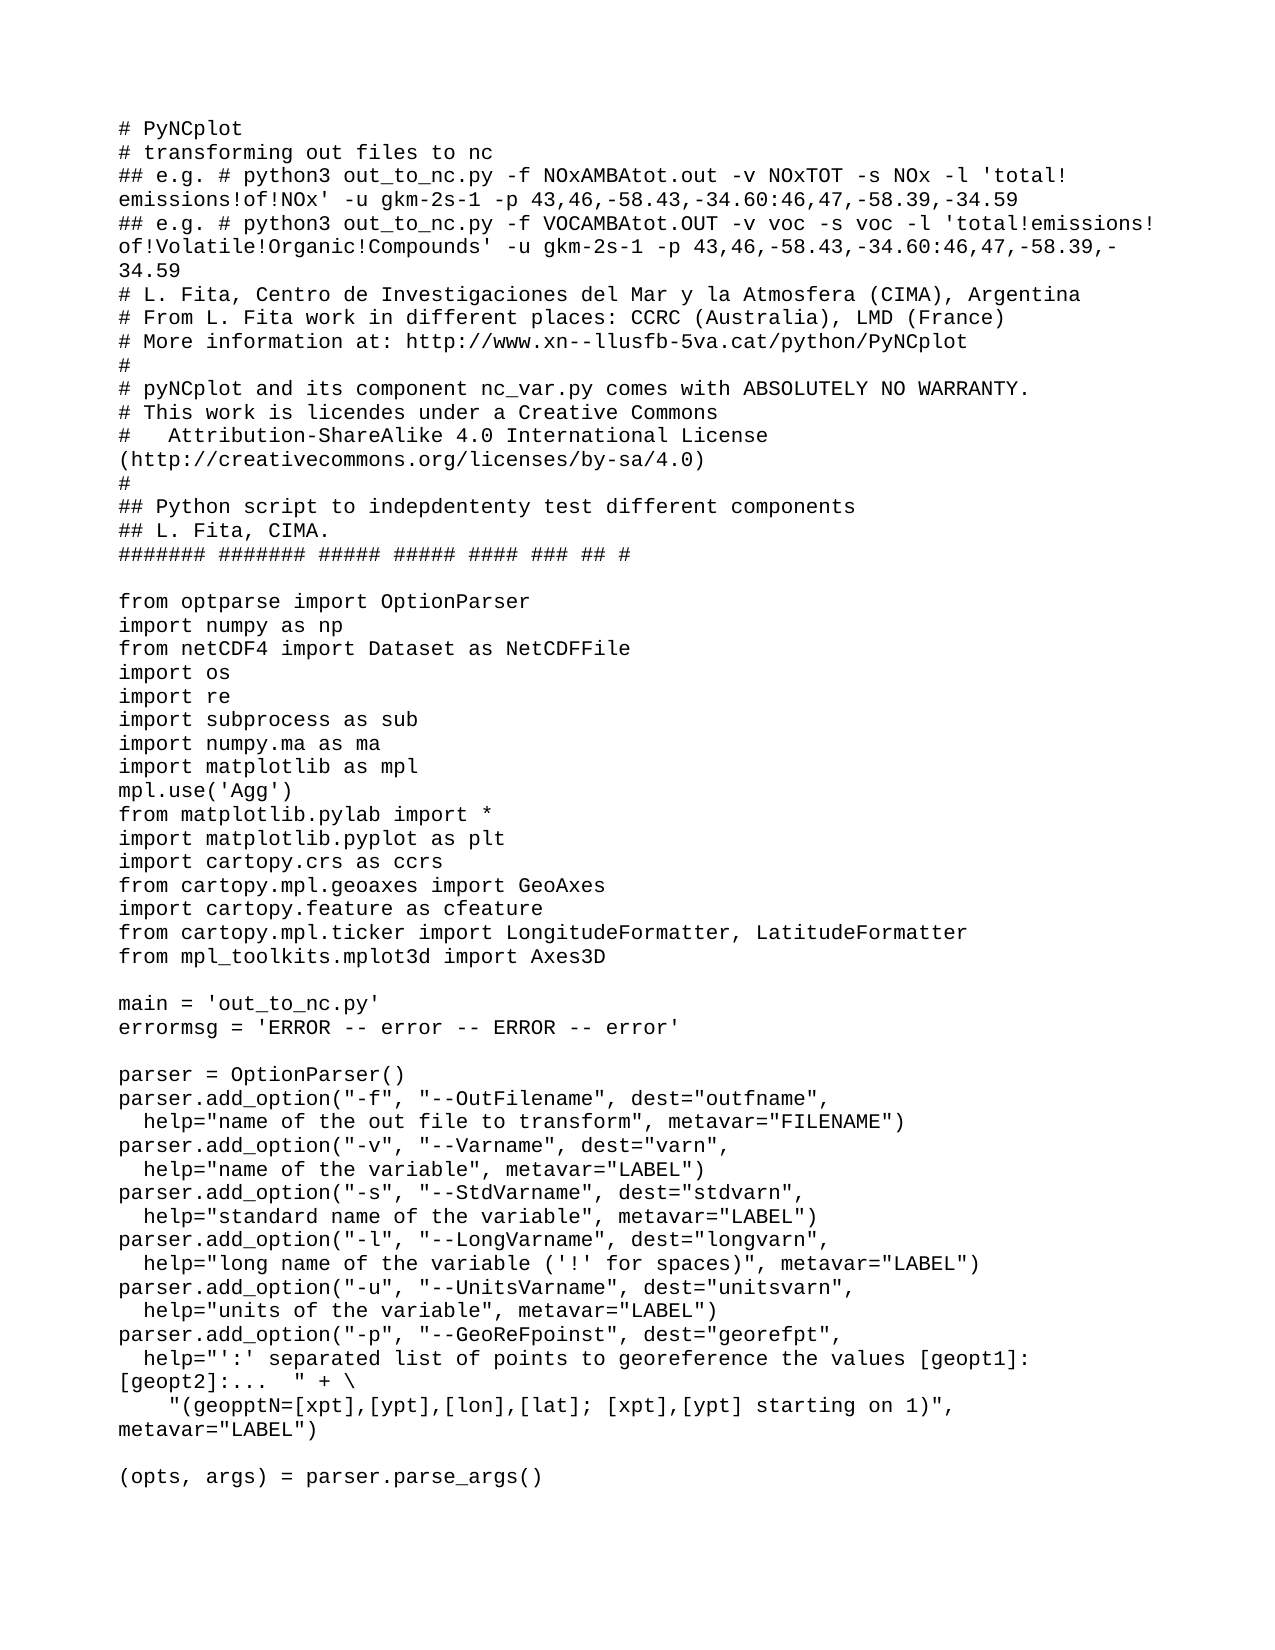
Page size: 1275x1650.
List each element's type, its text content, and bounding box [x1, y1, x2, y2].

text import matplotlib.pyplot as plt [118, 827, 1157, 851]
text # From L. Fita work in different places: CCRC (Australia), LMD (France) [118, 307, 1157, 331]
text ## e.g. # python3 out_to_nc.py -f NOxAMBAtot.out -v NOxTOT -s NOx -l 'total!emissions!of!NOx' -u gkm-2s-1 -p 43,46,-58.43,-34.60:46,47,-58.39,-34.59 [118, 165, 1157, 213]
text ## e.g. # python3 out_to_nc.py -f VOCAMBAtot.OUT -v voc -s voc -l 'total!emissions!of!Volatile!Organic!Compounds' -u gkm-2s-1 -p 43,46,-58.43,-34.60:46,47,-58.39,-34.59 [118, 213, 1157, 284]
text ## L. Fita, CIMA. [118, 520, 1157, 544]
text errormsg = 'ERROR -- error -- ERROR -- error' [118, 1017, 1157, 1040]
text parser.add_option("-p", "--GeoReFpoinst", dest="georefpt", [118, 1324, 1157, 1348]
text import subprocess as sub [118, 709, 1157, 733]
text from cartopy.mpl.ticker import LongitudeFormatter, LatitudeFormatter [118, 922, 1157, 946]
text # transforming out files to nc [118, 142, 1157, 165]
text from netCDF4 import Dataset as NetCDFFile [118, 638, 1157, 662]
text import numpy.ma as ma [118, 733, 1157, 757]
text # [118, 473, 1157, 496]
text parser.add_option("-s", "--StdVarname", dest="stdvarn", [118, 1182, 1157, 1206]
text parser = OptionParser() [118, 1064, 1157, 1088]
text "(geopptN=[xpt],[ypt],[lon],[lat]; [xpt],[ypt] starting on 1)", metavar="LABEL") [118, 1395, 1157, 1442]
text # pyNCplot and its component nc_var.py comes with ABSOLUTELY NO WARRANTY. [118, 378, 1157, 402]
text import cartopy.feature as cfeature [118, 898, 1157, 922]
text # More information at: http://www.xn--llusfb-5va.cat/python/PyNCplot [118, 331, 1157, 354]
text help="':' separated list of points to georeference the values [geopt1]:[geopt2]:... " + \ [118, 1348, 1157, 1395]
text parser.add_option("-l", "--LongVarname", dest="longvarn", [118, 1229, 1157, 1253]
text # [118, 354, 1157, 378]
text # L. Fita, Centro de Investigaciones del Mar y la Atmosfera (CIMA), Argentina [118, 284, 1157, 307]
text help="units of the variable", metavar="LABEL") [118, 1300, 1157, 1324]
text import re [118, 686, 1157, 709]
text ####### ####### ##### ##### #### ### ## # [118, 544, 1157, 567]
text # Attribution-ShareAlike 4.0 International License (http://creativecommons.org/licenses/by-sa/4.0) [118, 426, 1157, 473]
text from mpl_toolkits.mplot3d import Axes3D [118, 946, 1157, 969]
text from optparse import OptionParser [118, 591, 1157, 615]
text help="long name of the variable ('!' for spaces)", metavar="LABEL") [118, 1253, 1157, 1277]
text mpl.use('Agg') [118, 780, 1157, 804]
text help="name of the out file to transform", metavar="FILENAME") [118, 1111, 1157, 1135]
text main = 'out_to_nc.py' [118, 993, 1157, 1017]
text # PyNCplot [118, 118, 1157, 142]
text help="standard name of the variable", metavar="LABEL") [118, 1206, 1157, 1229]
text # This work is licendes under a Creative Commons [118, 402, 1157, 426]
text parser.add_option("-f", "--OutFilename", dest="outfname", [118, 1088, 1157, 1111]
text parser.add_option("-v", "--Varname", dest="varn", [118, 1135, 1157, 1158]
text ## Python script to indepdententy test different components [118, 496, 1157, 520]
text from matplotlib.pylab import * [118, 804, 1157, 827]
text import cartopy.crs as ccrs [118, 851, 1157, 875]
text (opts, args) = parser.parse_args() [118, 1466, 1157, 1489]
text import matplotlib as mpl [118, 757, 1157, 780]
text help="name of the variable", metavar="LABEL") [118, 1158, 1157, 1182]
text import os [118, 662, 1157, 686]
text from cartopy.mpl.geoaxes import GeoAxes [118, 875, 1157, 898]
text import numpy as np [118, 615, 1157, 638]
text parser.add_option("-u", "--UnitsVarname", dest="unitsvarn", [118, 1277, 1157, 1300]
